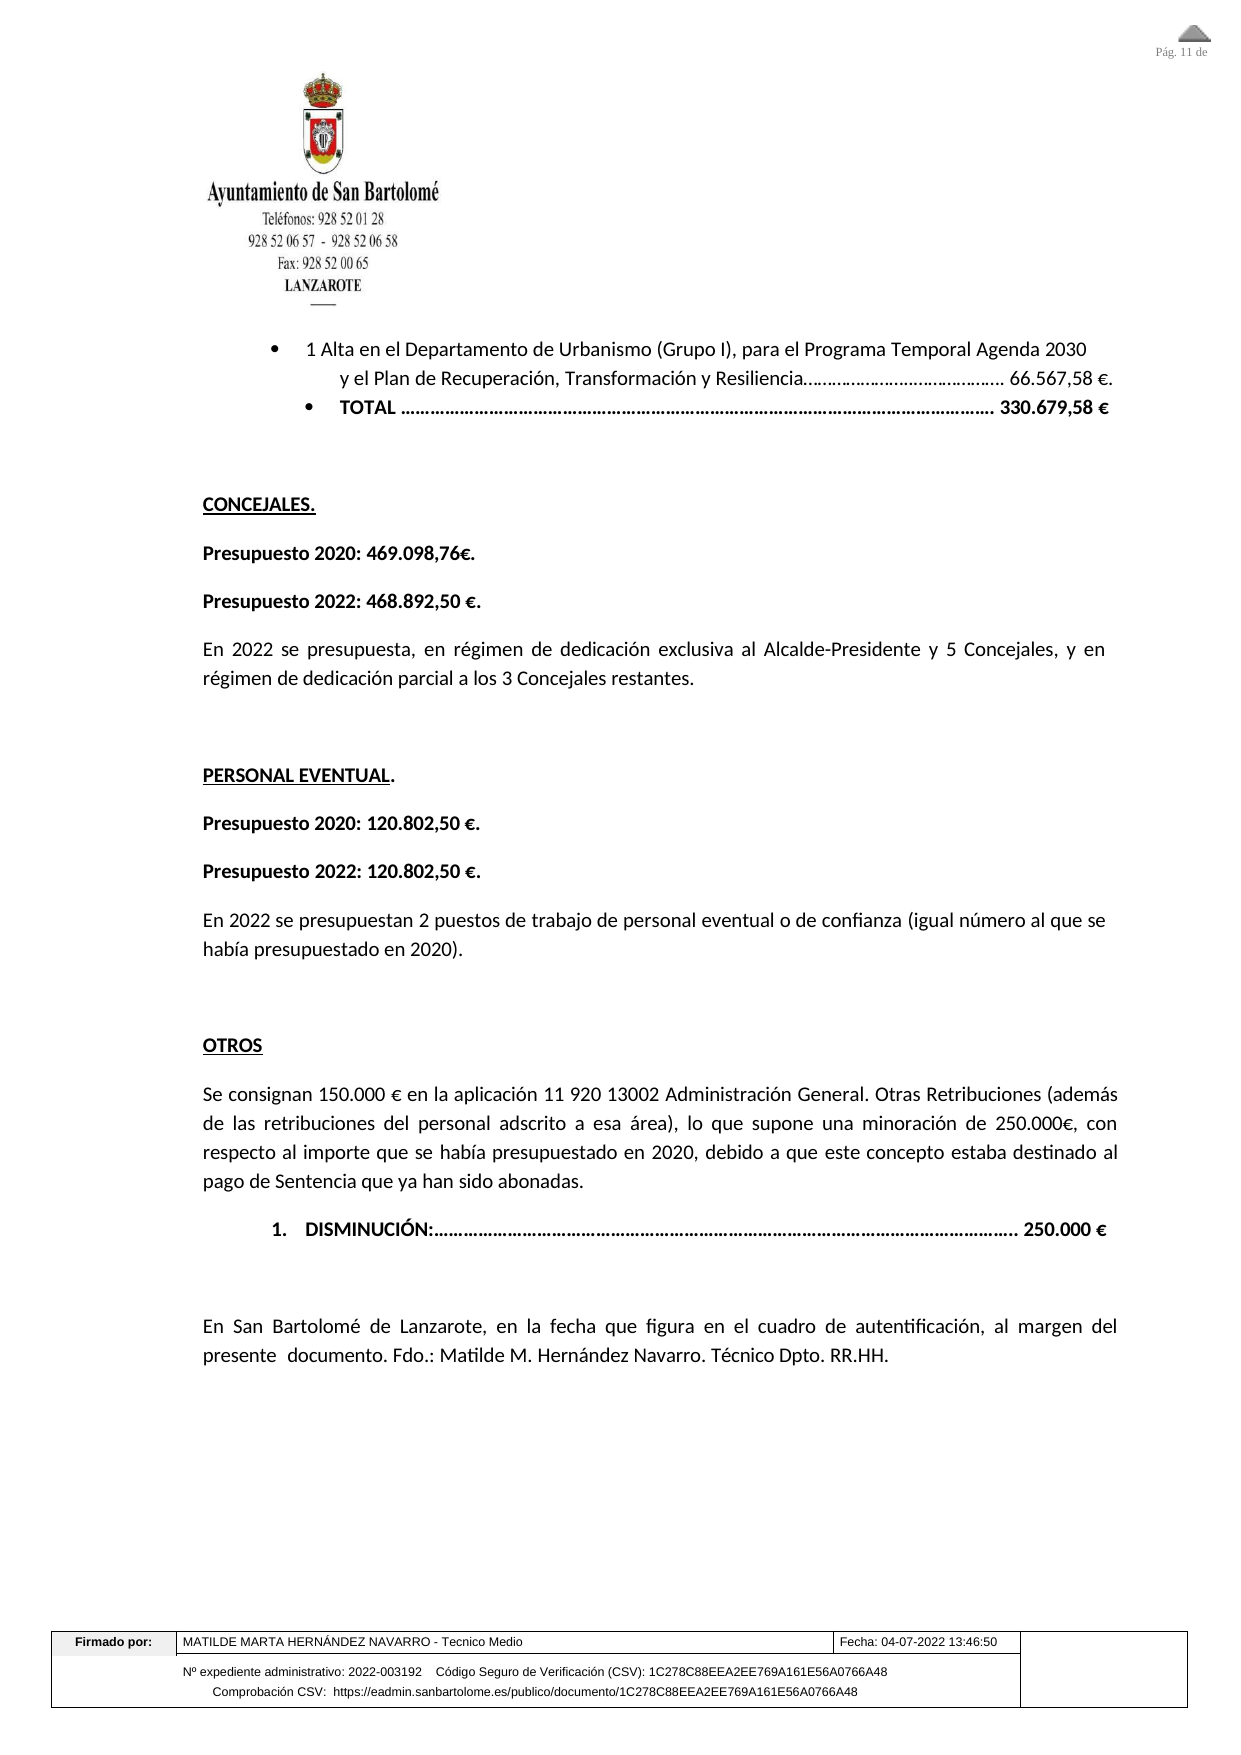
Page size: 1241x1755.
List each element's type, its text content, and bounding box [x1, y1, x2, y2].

text Se consignan 150.000 € en la aplicación 11 920 13002 Administración General. Otras Retribuciones (además de las retribuciones del personal adscrito a esa área), lo que supone una minoración de 250.000€, con respecto al importe que se había presupuestado en 2020, debido a que este concepto estaba destinado al pago de Sentencia que ya han sido abonadas. [203, 1081, 1118, 1194]
text En 2022 se presupuestan 2 puestos de trabajo de personal eventual o de confianza (igual número al que se había presupuestado en 2020). [203, 907, 1118, 962]
text Presupuesto 2020: 469.098,76€. [203, 540, 1236, 565]
text En 2022 se presupuesta, en régimen de dedicación exclusiva al Alcalde-Presidente y 5 Concejales, y en régimen de dedicación parcial a los 3 Concejales restantes. [203, 637, 1118, 691]
text Presupuesto 2022: 468.892,50 €. [203, 588, 1236, 614]
text En San Bartolomé de Lanzarote, en la fecha que figura en el cuadro de autentificación, al margen del presente documento. Fdo.: Matilde M. Hernández Navarro. Técnico Dpto. RR.HH. [203, 1313, 1118, 1368]
table_cell Nº expediente administrativo: 2022-003192 Código Seguro de Verificación (CSV): 1C278C88EEA2EE769A161E56A0766A48 Comprobación CSV: https://eadmin.sanbartolome.es/publico/documento/1C278C88EEA2EE769A161E56A0766A48 [52, 1654, 1020, 1707]
text Presupuesto 2020: 120.802,50 €. [203, 810, 1236, 836]
text  TOTAL …………………………………………………………………………………………………………. 330.679,58 € [203, 394, 1236, 420]
text y el Plan de Recuperación, Transformación y Resiliencia…………………..………………. 66.567,58 €. [339, 365, 1236, 391]
text OTROS [203, 1032, 1236, 1058]
table_header [1021, 1632, 1187, 1707]
text CONCEJALES. [203, 492, 1236, 517]
picture [1177, 25, 1211, 42]
text PERSONAL EVENTUAL. [203, 762, 1236, 787]
text Presupuesto 2022: 120.802,50 €. [203, 859, 1236, 884]
table_header Fecha: 04-07-2022 13:46:50 [834, 1632, 1020, 1653]
list 1 Alta en el Departamento de Urbanismo (Grupo I), para el Programa Temporal Agenda 2030 [271, 336, 1236, 362]
table_header MATILDE MARTA HERNÁNDEZ NAVARRO - Tecnico Medio [177, 1632, 833, 1653]
picture [205, 71, 442, 308]
table_header Firmado por: [52, 1632, 176, 1653]
text 1. DISMINUCIÓN:……………………………………………………………………………………………………….. 250.000 € [203, 1216, 1236, 1242]
